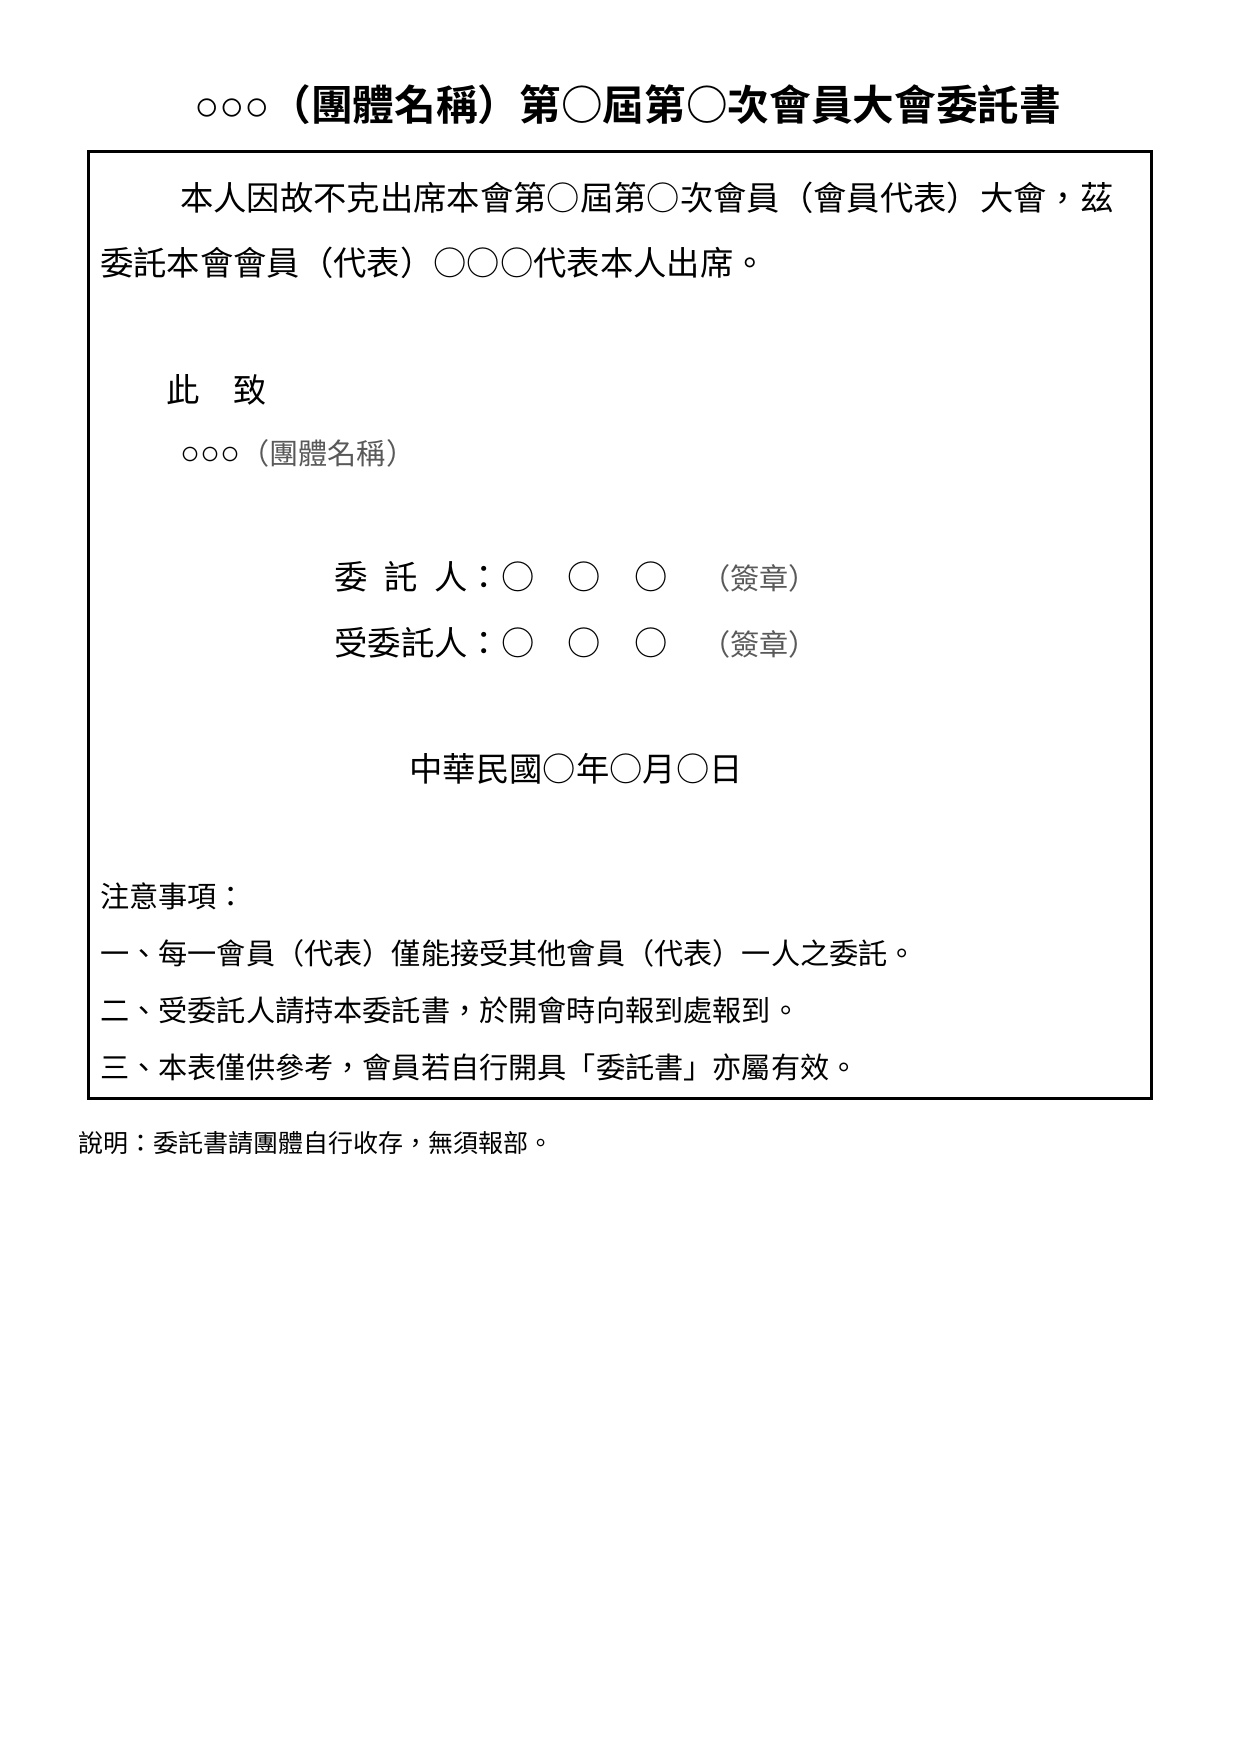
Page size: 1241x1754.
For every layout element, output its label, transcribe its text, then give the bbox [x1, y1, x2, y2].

table_header 本人因故不克出席本會第○屆第○次會員（會員代表）大會，茲委託本會會員（代表）○○○代表本人出席。 此 致 ○○○（團體名稱） 委 託 人：○ ○ ○ （簽章） 受委託人：○ ○ ○ （簽章） 中華民國○年○月○日 注意事項： 一、每一會員（代表）僅能接受其他會員（代表）一人之委託。 二、受委託人請持本委託書，於開會時向報到處報到。 三、本表僅供參考，會員若自行開具「委託書」亦屬有效。 [90, 153, 1150, 1097]
text 說明：委託書請團體自行收存，無須報部。 [78, 1100, 1152, 1163]
text ○○○（團體名稱）第○屆第○次會員大會委託書 [0, 79, 1240, 131]
